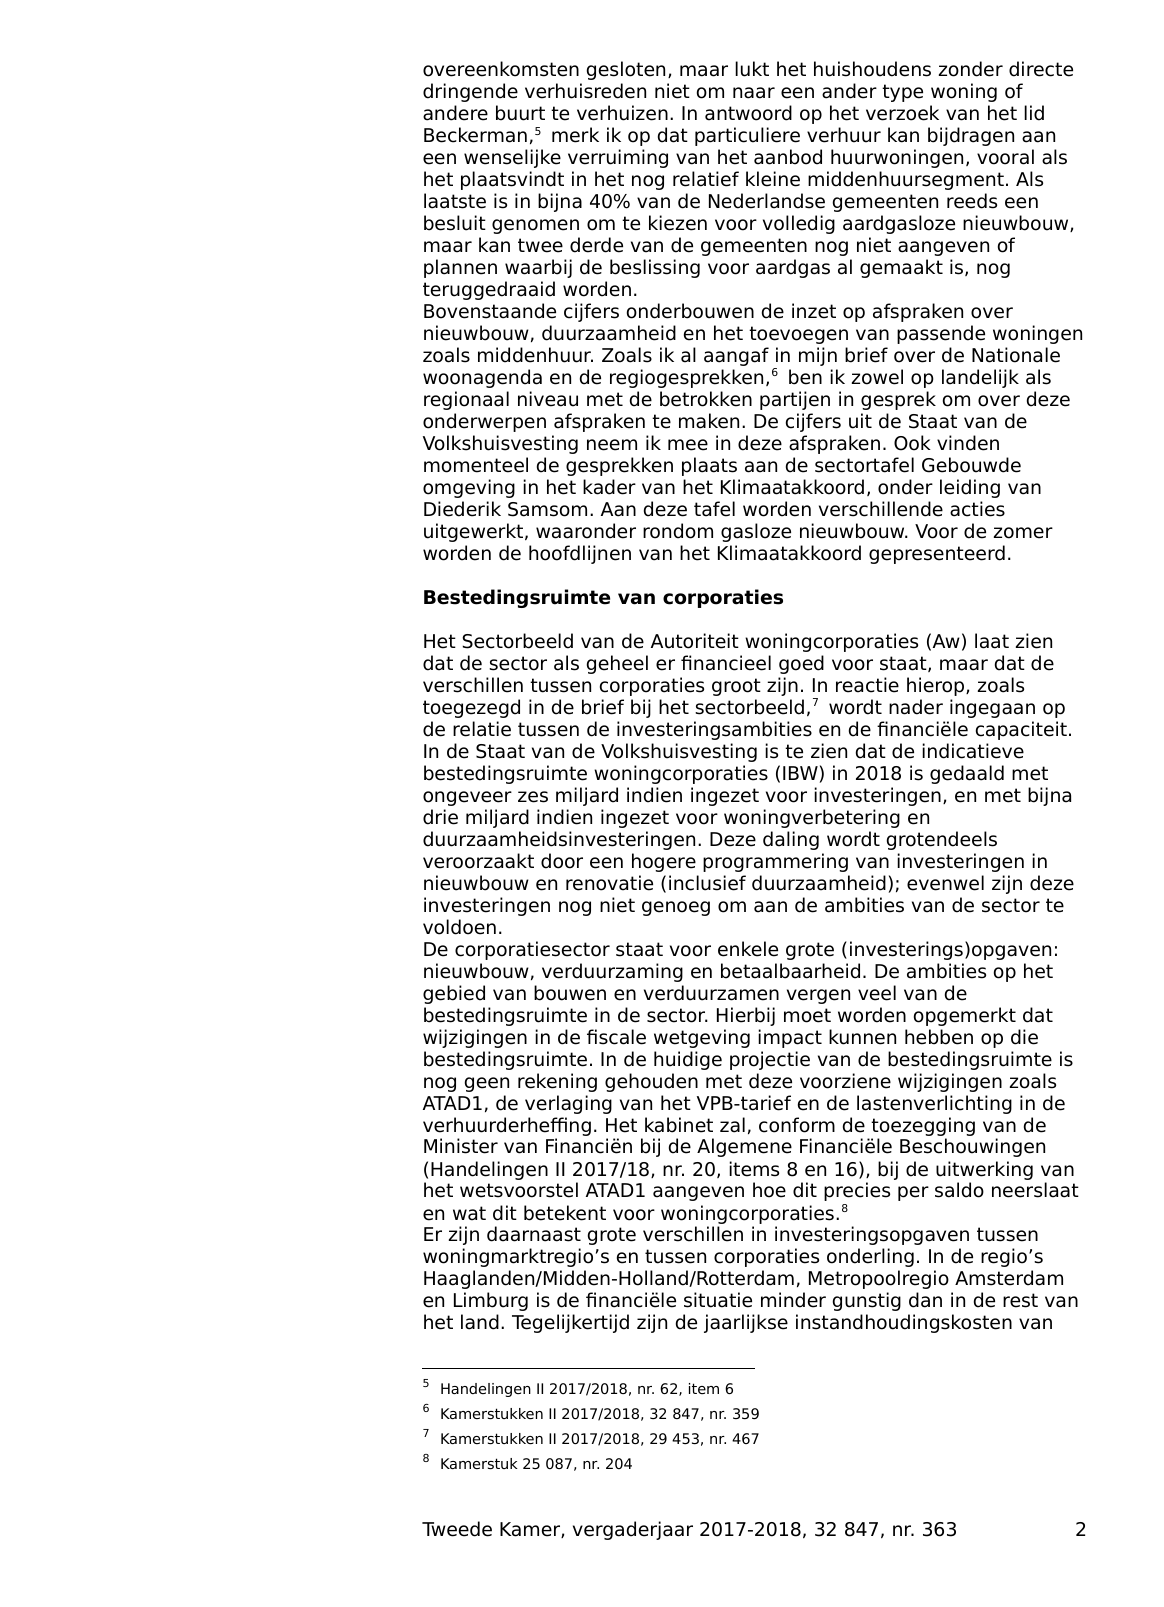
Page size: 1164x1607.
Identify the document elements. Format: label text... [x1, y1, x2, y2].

text Er zijn daarnaast grote verschillen in investeringsopgaven tussen woningmarktregio’s en tussen corporaties onderling. In de regio’s Haaglanden/Midden-Holland/Rotterdam, Metropoolregio Amsterdam en Limburg is de financiële situatie minder gunstig dan in de rest van het land. Tegelijkertijd zijn de jaarlijkse instandhoudingskosten van [422, 1224, 1087, 1334]
text Kamerstuk 25 087, nr. 204 [422, 1452, 1087, 1474]
text In de Staat van de Volkshuisvesting is te zien dat de indicatieve bestedingsruimte woningcorporaties (IBW) in 2018 is gedaald met ongeveer zes miljard indien ingezet voor investeringen, en met bijna drie miljard indien ingezet voor woningverbetering en duurzaamheidsinvesteringen. Deze daling wordt grotendeels veroorzaakt door een hogere programmering van investeringen in nieuwbouw en renovatie (inclusief duurzaamheid); evenwel zijn deze investeringen nog niet genoeg om aan de ambities van de sector te voldoen. [422, 741, 1087, 939]
text Het Sectorbeeld van de Autoriteit woningcorporaties (Aw) laat zien dat de sector als geheel er financieel goed voor staat, maar dat de verschillen tussen corporaties groot zijn. In reactie hierop, zoals toegezegd in de brief bij het sectorbeeld, wordt nader ingegaan op de relatie tussen de investeringsambities en de financiële capaciteit. [422, 631, 1087, 741]
text Handelingen II 2017/2018, nr. 62, item 6 [422, 1377, 1087, 1399]
text Kamerstukken II 2017/2018, 32 847, nr. 359 [422, 1402, 1087, 1424]
text Bovenstaande cijfers onderbouwen de inzet op afspraken over nieuwbouw, duurzaamheid en het toevoegen van passende woningen zoals middenhuur. Zoals ik al aangaf in mijn brief over de Nationale woonagenda en de regiogesprekken, ben ik zowel op landelijk als regionaal niveau met de betrokken partijen in gesprek om over deze onderwerpen afspraken te maken. De cijfers uit de Staat van de Volkshuisvesting neem ik mee in deze afspraken. Ook vinden momenteel de gesprekken plaats aan de sectortafel Gebouwde omgeving in het kader van het Klimaatakkoord, onder leiding van Diederik Samsom. Aan deze tafel worden verschillende acties uitgewerkt, waaronder rondom gasloze nieuwbouw. Voor de zomer worden de hoofdlijnen van het Klimaatakkoord gepresenteerd. [422, 301, 1087, 564]
text De corporatiesector staat voor enkele grote (investerings)opgaven: nieuwbouw, verduurzaming en betaalbaarheid. De ambities op het gebied van bouwen en verduurzamen vergen veel van de bestedingsruimte in de sector. Hierbij moet worden opgemerkt dat wijzigingen in de fiscale wetgeving impact kunnen hebben op die bestedingsruimte. In de huidige projectie van de bestedingsruimte is nog geen rekening gehouden met deze voorziene wijzigingen zoals ATAD1, de verlaging van het VPB-tarief en de lastenverlichting in de verhuurderheffing. Het kabinet zal, conform de toezegging van de Minister van Financiën bij de Algemene Financiële Beschouwingen (Handelingen II 2017/18, nr. 20, items 8 en 16), bij de uitwerking van het wetsvoorstel ATAD1 aangeven hoe dit precies per saldo neerslaat en wat dit betekent voor woningcorporaties. [422, 939, 1087, 1224]
text overeenkomsten gesloten, maar lukt het huishoudens zonder directe dringende verhuisreden niet om naar een ander type woning of andere buurt te verhuizen. In antwoord op het verzoek van het lid Beckerman, merk ik op dat particuliere verhuur kan bijdragen aan een wenselijke verruiming van het aanbod huurwoningen, vooral als het plaatsvindt in het nog relatief kleine middenhuursegment. Als laatste is in bijna 40% van de Nederlandse gemeenten reeds een besluit genomen om te kiezen voor volledig aardgasloze nieuwbouw, maar kan twee derde van de gemeenten nog niet aangeven of plannen waarbij de beslissing voor aardgas al gemaakt is, nog teruggedraaid worden. [422, 59, 1087, 301]
subtitle Bestedingsruimte van corporaties [422, 587, 1087, 609]
text Kamerstukken II 2017/2018, 29 453, nr. 467 [422, 1427, 1087, 1449]
